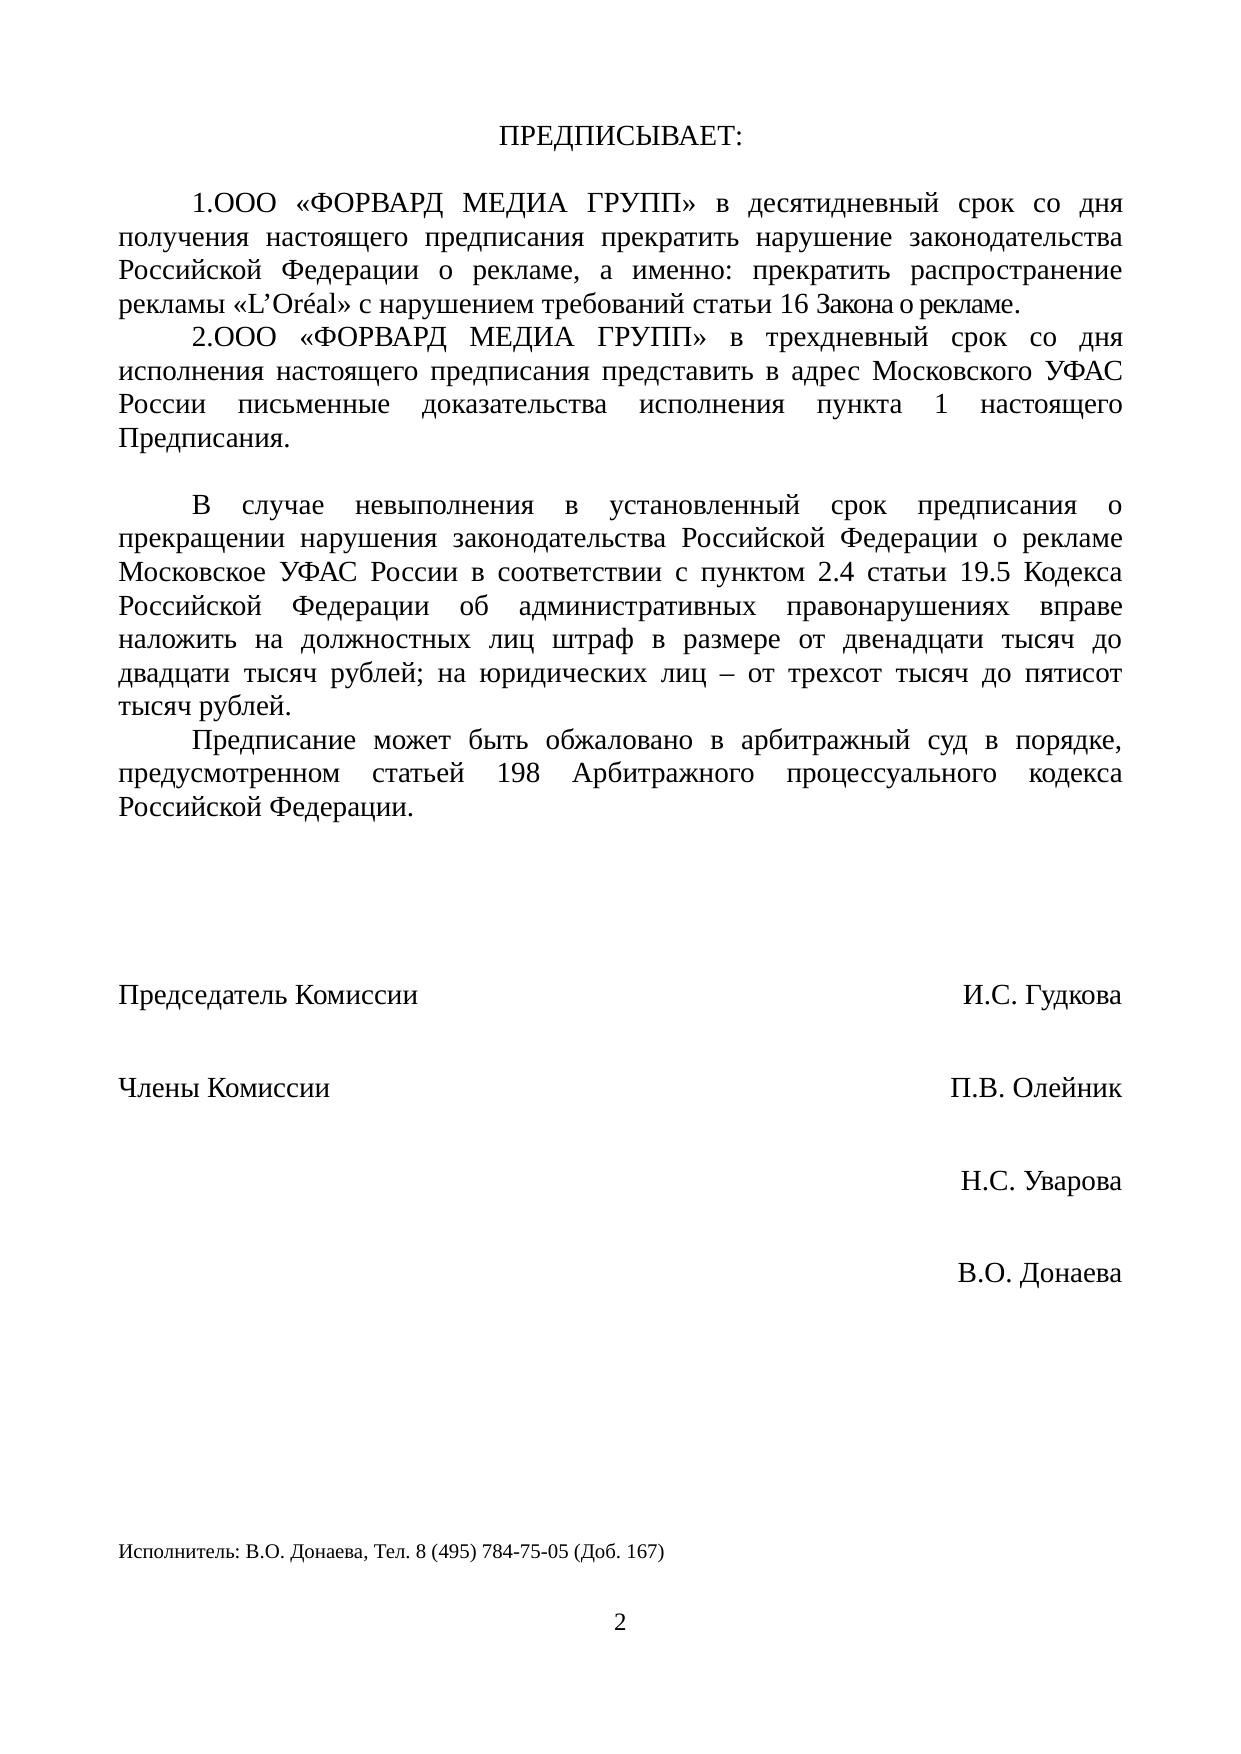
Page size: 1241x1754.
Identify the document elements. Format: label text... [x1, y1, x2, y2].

text ПРЕДПИСЫВАЕТ: [118, 118, 1124, 152]
text 2.ООО «ФОРВАРД МЕДИА ГРУПП» в трехдневный срок со дня исполнения настоящего предписания представить в адрес Московского УФАС России письменные доказательства исполнения пункта 1 настоящего Предписания. [118, 319, 1124, 453]
text Исполнитель: В.О. Донаева, Тел. 8 (495) 784-75-05 (Доб. 167) [118, 1539, 1124, 1563]
text В случае невыполнения в установленный срок предписания о прекращении нарушения законодательства Российской Федерации о рекламе Московское УФАС России в соответствии с пунктом 2.4 статьи 19.5 Кодекса Российской Федерации об административных правонарушениях вправе наложить на должностных лиц штраф в размере от двенадцати тысяч до двадцати тысяч рублей; на юридических лиц – от трехсот тысяч до пятисот тысяч рублей. [118, 487, 1124, 722]
table_header И.С. Гудкова [907, 918, 1122, 1011]
table_cell [118, 1104, 907, 1196]
text 1.ООО «ФОРВАРД МЕДИА ГРУПП» в десятидневный срок со дня получения настоящего предписания прекратить нарушение законодательства Российской Федерации о рекламе, а именно: прекратить распространение рекламы «L’Oréal» с нарушением требований статьи 16 Закона о рекламе. [118, 185, 1124, 319]
table_header Председатель Комиссии [118, 918, 907, 1011]
table_cell П.В. Олейник [907, 1011, 1122, 1103]
table_cell В.О. Донаева [907, 1196, 1122, 1289]
table_cell Члены Комиссии [118, 1011, 907, 1103]
table_cell [118, 1196, 907, 1289]
table_cell Н.С. Уварова [907, 1104, 1122, 1196]
text Предписание может быть обжаловано в арбитражный суд в порядке, предусмотренном статьей 198 Арбитражного процессуального кодекса Российской Федерации. [118, 722, 1124, 822]
